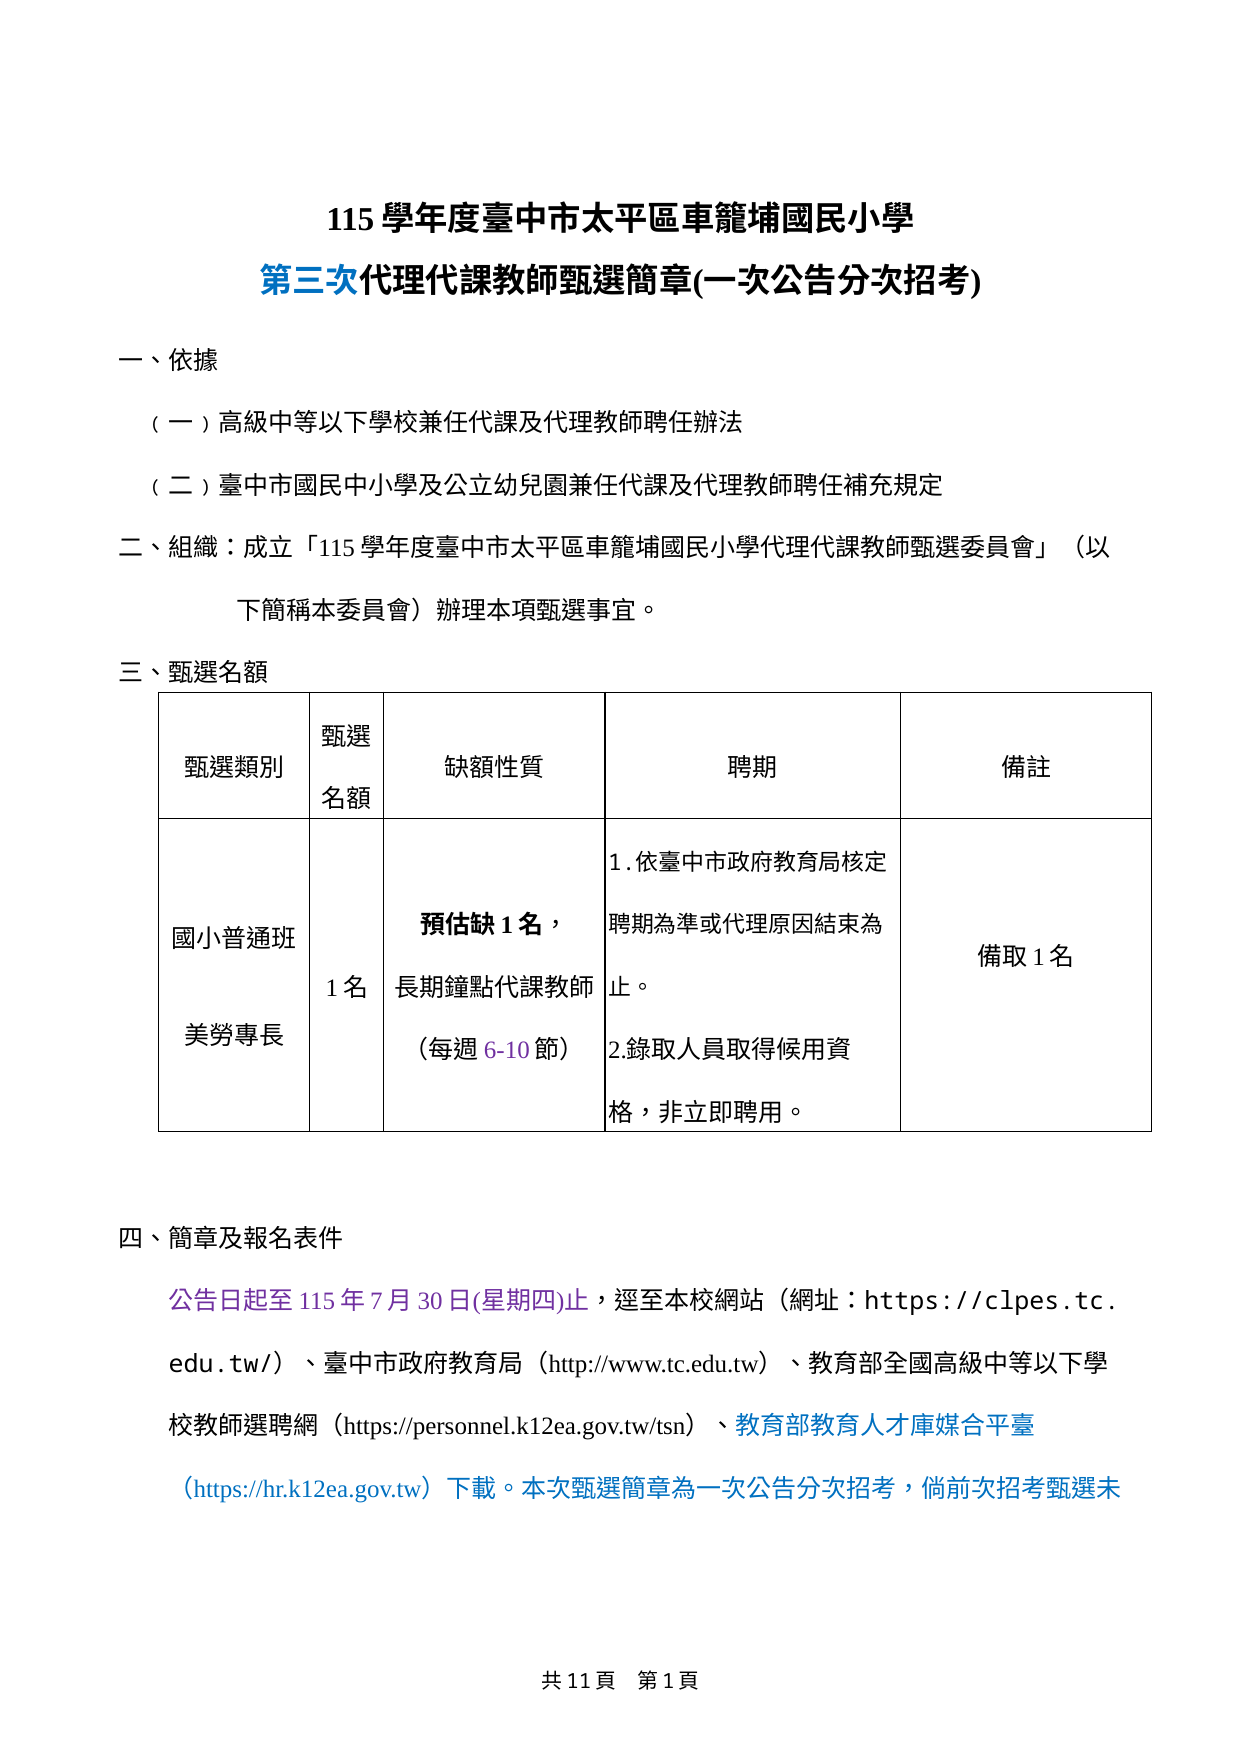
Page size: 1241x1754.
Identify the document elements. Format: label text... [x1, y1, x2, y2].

table_cell 國小普通班 美勞專長 [159, 819, 309, 1131]
table_cell 1.依臺中市政府教育局核定聘期為準或代理原因結束為止。 2.錄取人員取得候用資格，非立即聘用。 [606, 819, 900, 1131]
text 第三次代理代課教師甄選簡章(一次公告分次招考) [118, 237, 1122, 299]
text 三、甄選名額 [118, 629, 1122, 692]
text 二、組織：成立「115學年度臺中市太平區車籠埔國民小學代理代課教師甄選委員會」（以下簡稱本委員會）辦理本項甄選事宜。 [118, 504, 1122, 629]
table_cell 預估缺1名， 長期鐘點代課教師 （每週6-10節） [384, 819, 604, 1131]
text ﹙一﹚高級中等以下學校兼任代課及代理教師聘任辦法 [143, 379, 1122, 442]
table_header 缺額性質 [384, 693, 604, 818]
text 115學年度臺中市太平區車籠埔國民小學 [118, 174, 1122, 237]
text 一、依據 [118, 317, 1122, 379]
table_cell 1名 [310, 819, 383, 1131]
table_header 甄選名額 [310, 693, 383, 818]
table_header 聘期 [606, 693, 900, 818]
table_cell 備取1名 [901, 819, 1151, 1131]
text ﹙二﹚臺中市國民中小學及公立幼兒園兼任代課及代理教師聘任補充規定 [143, 442, 1122, 504]
table_header 甄選類別 [159, 693, 309, 818]
text 四、簡章及報名表件 公告日起至115年7月30日(星期四)止，逕至本校網站（網址：https://clpes.tc.edu.tw/）、臺中市政府教育局（http://www.tc.edu.tw）、教育部全國高級中等以下學校教師選聘網（https://personnel.k12ea.gov.tw/tsn）、教育部教育人才庫媒合平臺（https://hr.k12ea.gov.tw）下載。本次甄選簡章為一次公告分次招考，倘前次招考甄選未通過或無人報名或甄選未足額，續辦下階段招考。如缺額補滿，則不再進行下階段招考。各階段甄選結果相關事宜，皆公告於本校及臺中市政府教育局網站。 [118, 1195, 1122, 1507]
table_header 備註 [901, 693, 1151, 818]
